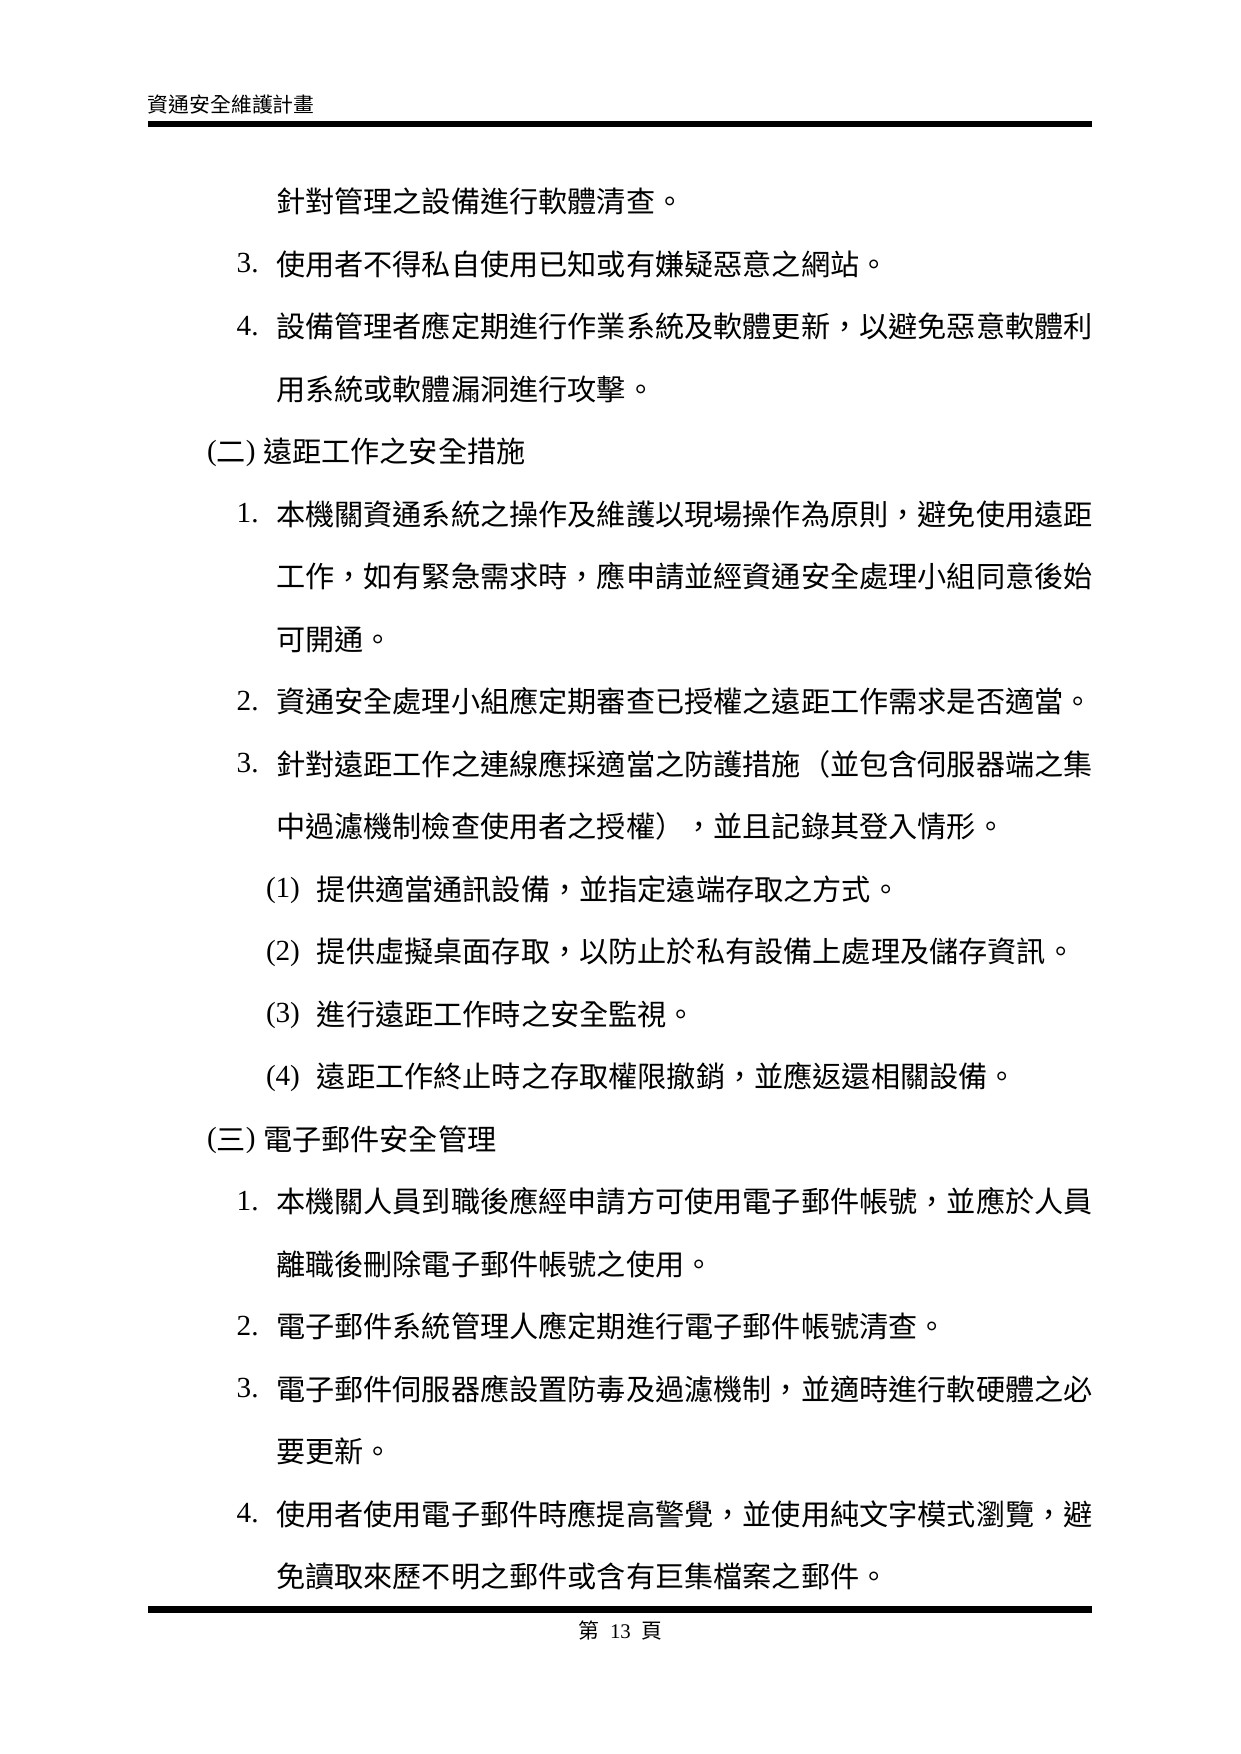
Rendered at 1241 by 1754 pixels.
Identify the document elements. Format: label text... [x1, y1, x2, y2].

subtitle 使用者使用電子郵件時應提高警覺，並使用純文字模式瀏覽，避免讀取來歷不明之郵件或含有巨集檔案之郵件。 [236, 1471, 1092, 1596]
subtitle 針對管理之設備進行軟體清查。 [236, 158, 1092, 221]
subtitle 本機關資通系統之操作及維護以現場操作為原則，避免使用遠距工作，如有緊急需求時，應申請並經資通安全處理小組同意後始可開通。 [236, 471, 1092, 658]
subtitle 使用者不得私自使用已知或有嫌疑惡意之網站。 [236, 221, 1092, 283]
subtitle 電子郵件伺服器應設置防毒及過濾機制，並適時進行軟硬體之必要更新。 [236, 1346, 1092, 1471]
subtitle 提供虛擬桌面存取，以防止於私有設備上處理及儲存資訊。 [266, 908, 1092, 971]
subtitle 進行遠距工作時之安全監視。 [266, 971, 1092, 1033]
subtitle 電子郵件安全管理 [207, 1096, 1092, 1158]
subtitle 遠距工作終止時之存取權限撤銷，並應返還相關設備。 [266, 1033, 1092, 1096]
subtitle 遠距工作之安全措施 [207, 408, 1092, 471]
subtitle 本機關人員到職後應經申請方可使用電子郵件帳號，並應於人員離職後刪除電子郵件帳號之使用。 [236, 1158, 1092, 1283]
subtitle 提供適當通訊設備，並指定遠端存取之方式。 [266, 846, 1092, 908]
subtitle 資通安全處理小組應定期審查已授權之遠距工作需求是否適當。 [236, 658, 1092, 721]
subtitle 電子郵件系統管理人應定期進行電子郵件帳號清查。 [236, 1283, 1092, 1346]
subtitle 針對遠距工作之連線應採適當之防護措施（並包含伺服器端之集中過濾機制檢查使用者之授權），並且記錄其登入情形。 [236, 721, 1092, 846]
subtitle 設備管理者應定期進行作業系統及軟體更新，以避免惡意軟體利用系統或軟體漏洞進行攻擊。 [236, 283, 1092, 408]
